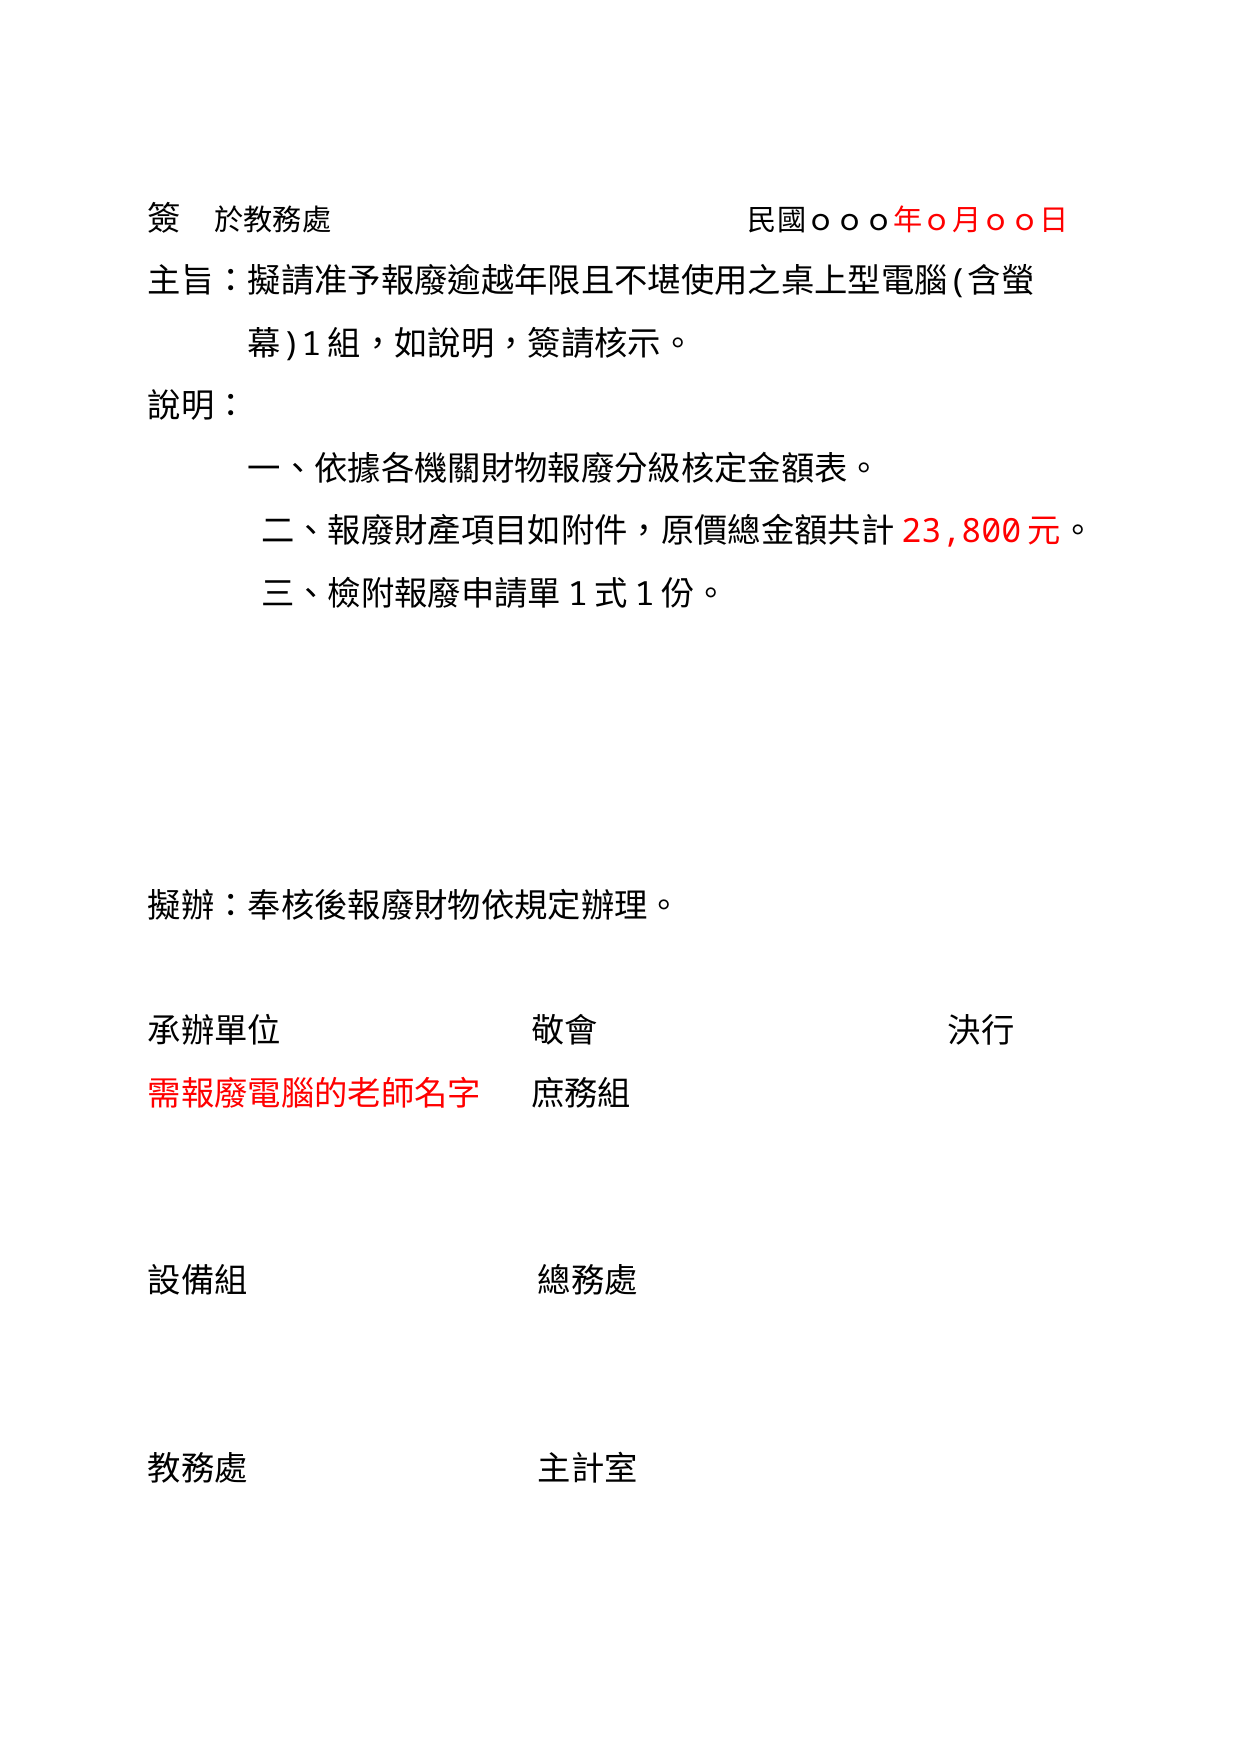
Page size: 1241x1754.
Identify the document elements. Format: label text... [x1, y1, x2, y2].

text 教務處 主計室 [148, 1424, 1092, 1487]
text 承辦單位 敬會 決行 [148, 987, 1092, 1049]
text 設備組 總務處 [148, 1237, 1092, 1299]
text 擬辦：奉核後報廢財物依規定辦理。 [148, 862, 1092, 924]
text 一、依據各機關財物報廢分級核定金額表。 [198, 424, 1092, 487]
text 需報廢電腦的老師名字 庶務組 [148, 1049, 1092, 1112]
text 簽 於教務處 民國ｏｏｏ年ｏ月ｏｏ日 [148, 174, 1092, 237]
text 三、檢附報廢申請單1式1份。 [181, 549, 1092, 612]
text 說明： [148, 362, 1092, 424]
text 主旨：擬請准予報廢逾越年限且不堪使用之桌上型電腦(含螢幕)1組，如說明，簽請核示。 [148, 237, 1092, 362]
text 二、報廢財產項目如附件，原價總金額共計23,800元。 [181, 487, 1092, 549]
